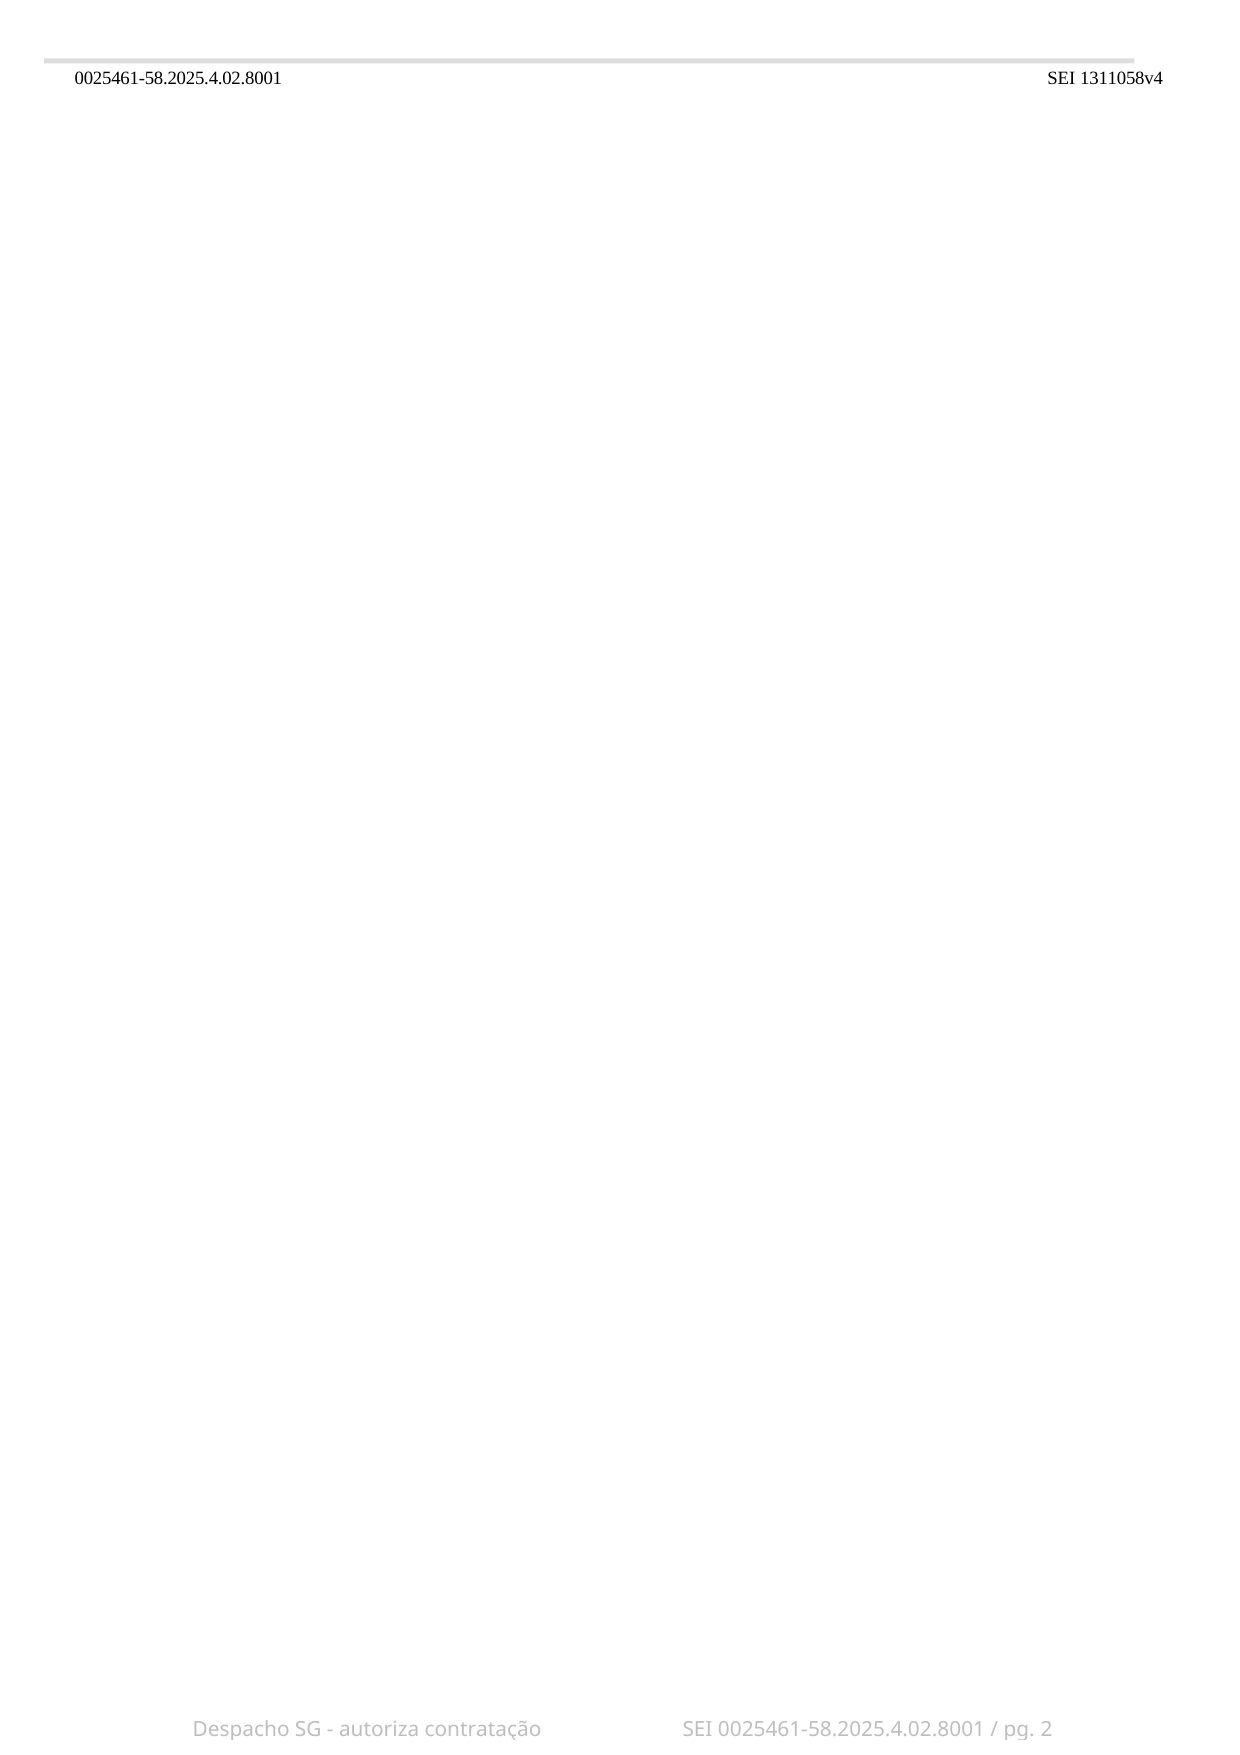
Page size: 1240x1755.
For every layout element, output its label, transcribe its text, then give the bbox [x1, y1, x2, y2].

text 0025461-58.2025.4.02.8001 SEI 1311058v4 [74, 67, 1195, 88]
